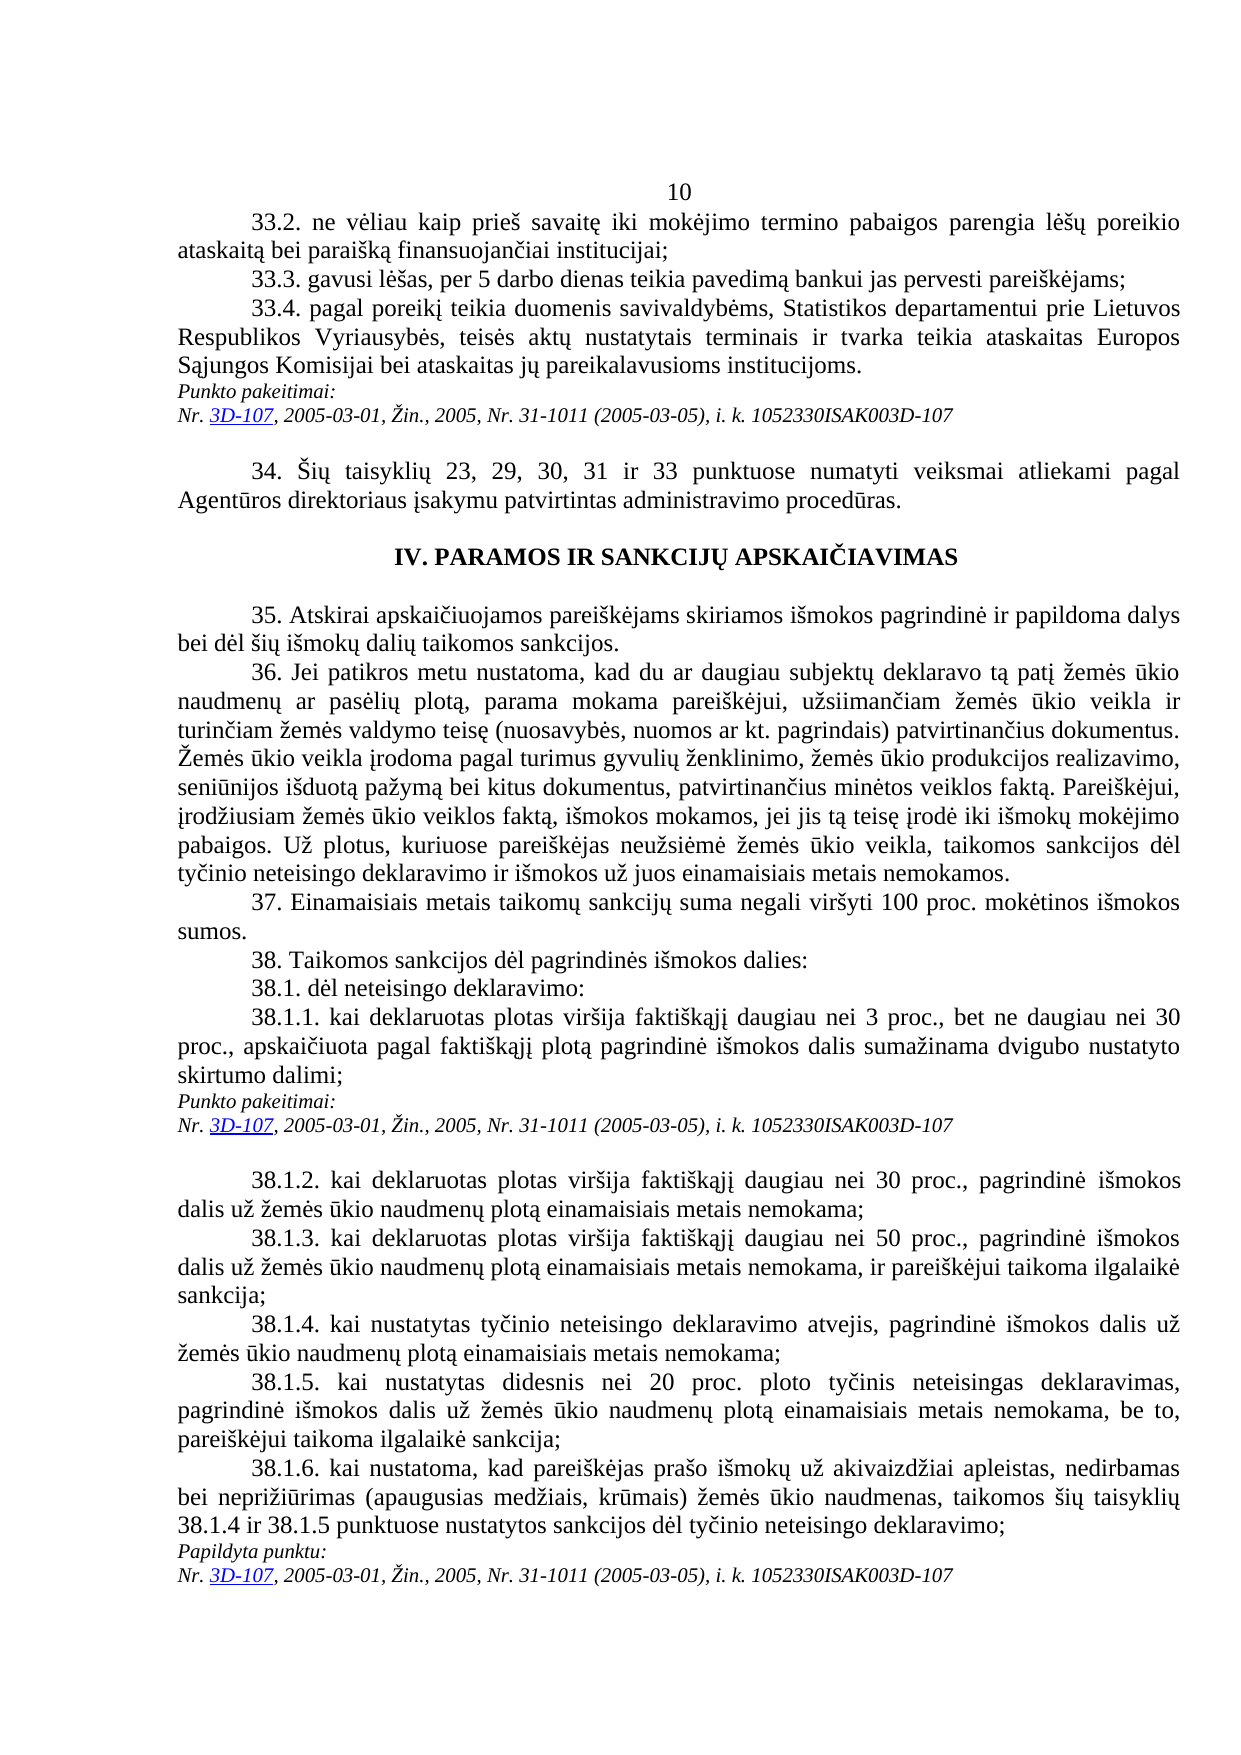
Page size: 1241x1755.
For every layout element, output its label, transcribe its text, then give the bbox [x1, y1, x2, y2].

text IV. PARAMOS IR SANKCIJŲ APSKAIČIAVIMAS [177, 542, 1181, 571]
text 38.1.4. kai nustatytas tyčinio neteisingo deklaravimo atvejis, pagrindinė išmokos dalis už žemės ūkio naudmenų plotą einamaisiais metais nemokama; [177, 1309, 1181, 1367]
text 38. Taikomos sankcijos dėl pagrindinės išmokos dalies: [177, 945, 1181, 973]
text 36. Jei patikros metu nustatoma, kad du ar daugiau subjektų deklaravo tą patį žemės ūkio naudmenų ar pasėlių plotą, parama mokama pareiškėjui, užsiimančiam žemės ūkio veikla ir turinčiam žemės valdymo teisę (nuosavybės, nuomos ar kt. pagrindais) patvirtinančius dokumentus. Žemės ūkio veikla įrodoma pagal turimus gyvulių ženklinimo, žemės ūkio produkcijos realizavimo, seniūnijos išduotą pažymą bei kitus dokumentus, patvirtinančius minėtos veiklos faktą. Pareiškėjui, įrodžiusiam žemės ūkio veiklos faktą, išmokos mokamos, jei jis tą teisę įrodė iki išmokų mokėjimo pabaigos. Už plotus, kuriuose pareiškėjas neužsiėmė žemės ūkio veikla, taikomos sankcijos dėl tyčinio neteisingo deklaravimo ir išmokos už juos einamaisiais metais nemokamos. [177, 657, 1181, 887]
text 35. Atskirai apskaičiuojamos pareiškėjams skiriamos išmokos pagrindinė ir papildoma dalys bei dėl šių išmokų dalių taikomos sankcijos. [177, 600, 1181, 657]
text 33.4. pagal poreikį teikia duomenis savivaldybėms, Statistikos departamentui prie Lietuvos Respublikos Vyriausybės, teisės aktų nustatytais terminais ir tvarka teikia ataskaitas Europos Sąjungos Komisijai bei ataskaitas jų pareikalavusioms institucijoms. [177, 293, 1181, 379]
text 38.1.6. kai nustatoma, kad pareiškėjas prašo išmokų už akivaizdžiai apleistas, nedirbamas bei neprižiūrimas (apaugusias medžiais, krūmais) žemės ūkio naudmenas, taikomos šių taisyklių 38.1.4 ir 38.1.5 punktuose nustatytos sankcijos dėl tyčinio neteisingo deklaravimo; [177, 1453, 1181, 1539]
text 38.1.5. kai nustatytas didesnis nei 20 proc. ploto tyčinis neteisingas deklaravimas, pagrindinė išmokos dalis už žemės ūkio naudmenų plotą einamaisiais metais nemokama, be to, pareiškėjui taikoma ilgalaikė sankcija; [177, 1367, 1181, 1453]
text 38.1.3. kai deklaruotas plotas viršija faktiškąjį daugiau nei 50 proc., pagrindinė išmokos dalis už žemės ūkio naudmenų plotą einamaisiais metais nemokama, ir pareiškėjui taikoma ilgalaikė sankcija; [177, 1223, 1181, 1309]
text 33.2. ne vėliau kaip prieš savaitę iki mokėjimo termino pabaigos parengia lėšų poreikio ataskaitą bei paraišką finansuojančiai institucijai; [177, 207, 1181, 264]
text Papildyta punktu: [177, 1539, 1181, 1563]
text 37. Einamaisiais metais taikomų sankcijų suma negali viršyti 100 proc. mokėtinos išmokos sumos. [177, 887, 1181, 945]
text Nr. 3D-107, 2005-03-01, Žin., 2005, Nr. 31-1011 (2005-03-05), i. k. 1052330ISAK003D-107 [177, 1563, 1181, 1587]
text Nr. 3D-107, 2005-03-01, Žin., 2005, Nr. 31-1011 (2005-03-05), i. k. 1052330ISAK003D-107 [177, 403, 1181, 427]
text Punkto pakeitimai: [177, 1088, 1181, 1113]
text 38.1.1. kai deklaruotas plotas viršija faktiškąjį daugiau nei 3 proc., bet ne daugiau nei 30 proc., apskaičiuota pagal faktiškąjį plotą pagrindinė išmokos dalis sumažinama dvigubo nustatyto skirtumo dalimi; [177, 1002, 1181, 1088]
text 38.1. dėl neteisingo deklaravimo: [177, 973, 1181, 1002]
text Nr. 3D-107, 2005-03-01, Žin., 2005, Nr. 31-1011 (2005-03-05), i. k. 1052330ISAK003D-107 [177, 1113, 1181, 1137]
text 38.1.2. kai deklaruotas plotas viršija faktiškąjį daugiau nei 30 proc., pagrindinė išmokos dalis už žemės ūkio naudmenų plotą einamaisiais metais nemokama; [177, 1165, 1181, 1223]
text 34. Šių taisyklių 23, 29, 30, 31 ir 33 punktuose numatyti veiksmai atliekami pagal Agentūros direktoriaus įsakymu patvirtintas administravimo procedūras. [177, 456, 1181, 513]
text Punkto pakeitimai: [177, 379, 1181, 403]
text 33.3. gavusi lėšas, per 5 darbo dienas teikia pavedimą bankui jas pervesti pareiškėjams; [177, 264, 1181, 293]
